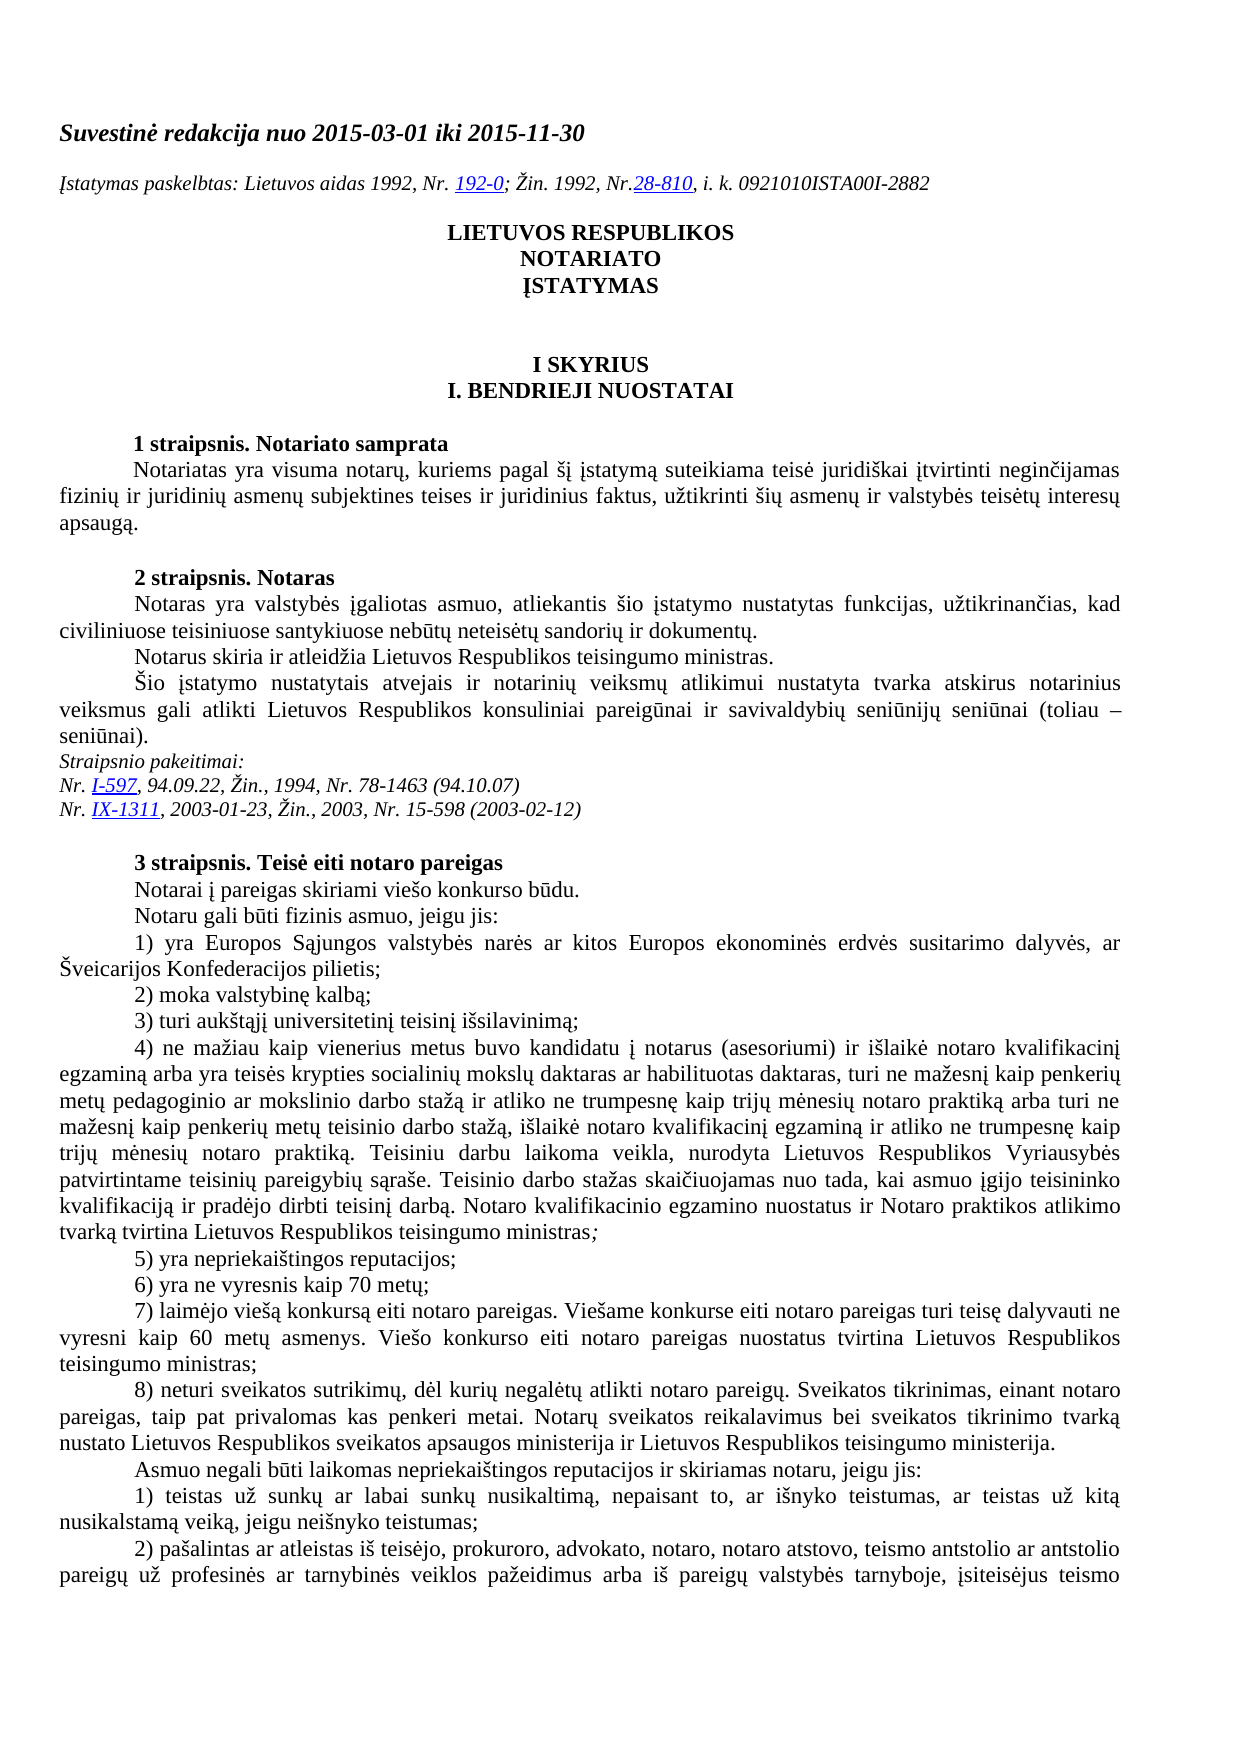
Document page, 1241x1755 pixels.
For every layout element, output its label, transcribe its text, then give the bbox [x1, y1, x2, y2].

text Notarus skiria ir atleidžia Lietuvos Respublikos teisingumo ministras. [59, 643, 1122, 669]
text I SKYRIUS [59, 351, 1122, 377]
text Notariatas yra visuma notarų, kuriems pagal šį įstatymą suteikiama teisė juridiškai įtvirtinti neginčijamas fizinių ir juridinių asmenų subjektines teises ir juridinius faktus, užtikrinti šių asmenų ir valstybės teisėtų interesų apsaugą. [59, 456, 1122, 535]
text 2) moka valstybinę kalbą; [59, 981, 1122, 1008]
text Nr. IX-1311, 2003-01-23, Žin., 2003, Nr. 15-598 (2003-02-12) [59, 797, 1122, 821]
text Šio įstatymo nustatytais atvejais ir notarinių veiksmų atlikimui nustatyta tvarka atskirus notarinius veiksmus gali atlikti Lietuvos Respublikos konsuliniai pareigūnai ir savivaldybių seniūnijų seniūnai (toliau – seniūnai). [59, 669, 1122, 748]
text Suvestinė redakcija nuo 2015-03-01 iki 2015-11-30 [59, 118, 1122, 147]
text 2) pašalintas ar atleistas iš teisėjo, prokuroro, advokato, notaro, notaro atstovo, teismo antstolio ar antstolio pareigų už profesinės ar tarnybinės veiklos pažeidimus arba iš pareigų valstybės tarnyboje, įsiteisėjus teismo [59, 1535, 1122, 1587]
text NOTARIATO [59, 245, 1122, 272]
text Įstatymas paskelbtas: Lietuvos aidas 1992, Nr. 192-0; Žin. 1992, Nr.28-810, i. k. 0921010ISTA00I-2882 [59, 171, 1122, 195]
text 2 straipsnis. Notaras [59, 564, 1122, 590]
text ĮSTATYMAS [59, 272, 1122, 298]
text 4) ne mažiau kaip vienerius metus buvo kandidatu į notarus (asesoriumi) ir išlaikė notaro kvalifikacinį egzaminą arba yra teisės krypties socialinių mokslų daktaras ar habilituotas daktaras, turi ne mažesnį kaip penkerių metų pedagoginio ar mokslinio darbo stažą ir atliko ne trumpesnę kaip trijų mėnesių notaro praktiką arba turi ne mažesnį kaip penkerių metų teisinio darbo stažą, išlaikė notaro kvalifikacinį egzaminą ir atliko ne trumpesnę kaip trijų mėnesių notaro praktiką. Teisiniu darbu laikoma veikla, nurodyta Lietuvos Respublikos Vyriausybės patvirtintame teisinių pareigybių sąraše. Teisinio darbo stažas skaičiuojamas nuo tada, kai asmuo įgijo teisininko kvalifikaciją ir pradėjo dirbti teisinį darbą. Notaro kvalifikacinio egzamino nuostatus ir Notaro praktikos atlikimo tvarką tvirtina Lietuvos Respublikos teisingumo ministras; [59, 1034, 1122, 1245]
text Notaru gali būti fizinis asmuo, jeigu jis: [59, 902, 1122, 928]
text 1) teistas už sunkų ar labai sunkų nusikaltimą, nepaisant to, ar išnyko teistumas, ar teistas už kitą nusikalstamą veiką, jeigu neišnyko teistumas; [59, 1482, 1122, 1535]
text Nr. I-597, 94.09.22, Žin., 1994, Nr. 78-1463 (94.10.07) [59, 773, 1122, 797]
text 1 straipsnis. Notariato samprata [59, 430, 1122, 456]
text 6) yra ne vyresnis kaip 70 metų; [59, 1271, 1122, 1297]
text Notarai į pareigas skiriami viešo konkurso būdu. [59, 876, 1122, 902]
text 3) turi aukštąjį universitetinį teisinį išsilavinimą; [59, 1008, 1122, 1034]
text 7) laimėjo viešą konkursą eiti notaro pareigas. Viešame konkurse eiti notaro pareigas turi teisę dalyvauti ne vyresni kaip 60 metų asmenys. Viešo konkurso eiti notaro pareigas nuostatus tvirtina Lietuvos Respublikos teisingumo ministras; [59, 1297, 1122, 1377]
text I. BENDRIEJI NUOSTATAI [59, 377, 1122, 403]
text Notaras yra valstybės įgaliotas asmuo, atliekantis šio įstatymo nustatytas funkcijas, užtikrinančias, kad civiliniuose teisiniuose santykiuose nebūtų neteisėtų sandorių ir dokumentų. [59, 590, 1122, 643]
text Straipsnio pakeitimai: [59, 748, 1122, 773]
text LIETUVOS RESPUBLIKOS [59, 219, 1122, 245]
text 1) yra Europos Sąjungos valstybės narės ar kitos Europos ekonominės erdvės susitarimo dalyvės, ar Šveicarijos Konfederacijos pilietis; [59, 928, 1122, 981]
text 8) neturi sveikatos sutrikimų, dėl kurių negalėtų atlikti notaro pareigų. Sveikatos tikrinimas, einant notaro pareigas, taip pat privalomas kas penkeri metai. Notarų sveikatos reikalavimus bei sveikatos tikrinimo tvarką nustato Lietuvos Respublikos sveikatos apsaugos ministerija ir Lietuvos Respublikos teisingumo ministerija. [59, 1377, 1122, 1456]
text 5) yra nepriekaištingos reputacijos; [59, 1245, 1122, 1271]
text 3 straipsnis. Teisė eiti notaro pareigas [59, 849, 1122, 876]
text Asmuo negali būti laikomas nepriekaištingos reputacijos ir skiriamas notaru, jeigu jis: [59, 1456, 1122, 1482]
